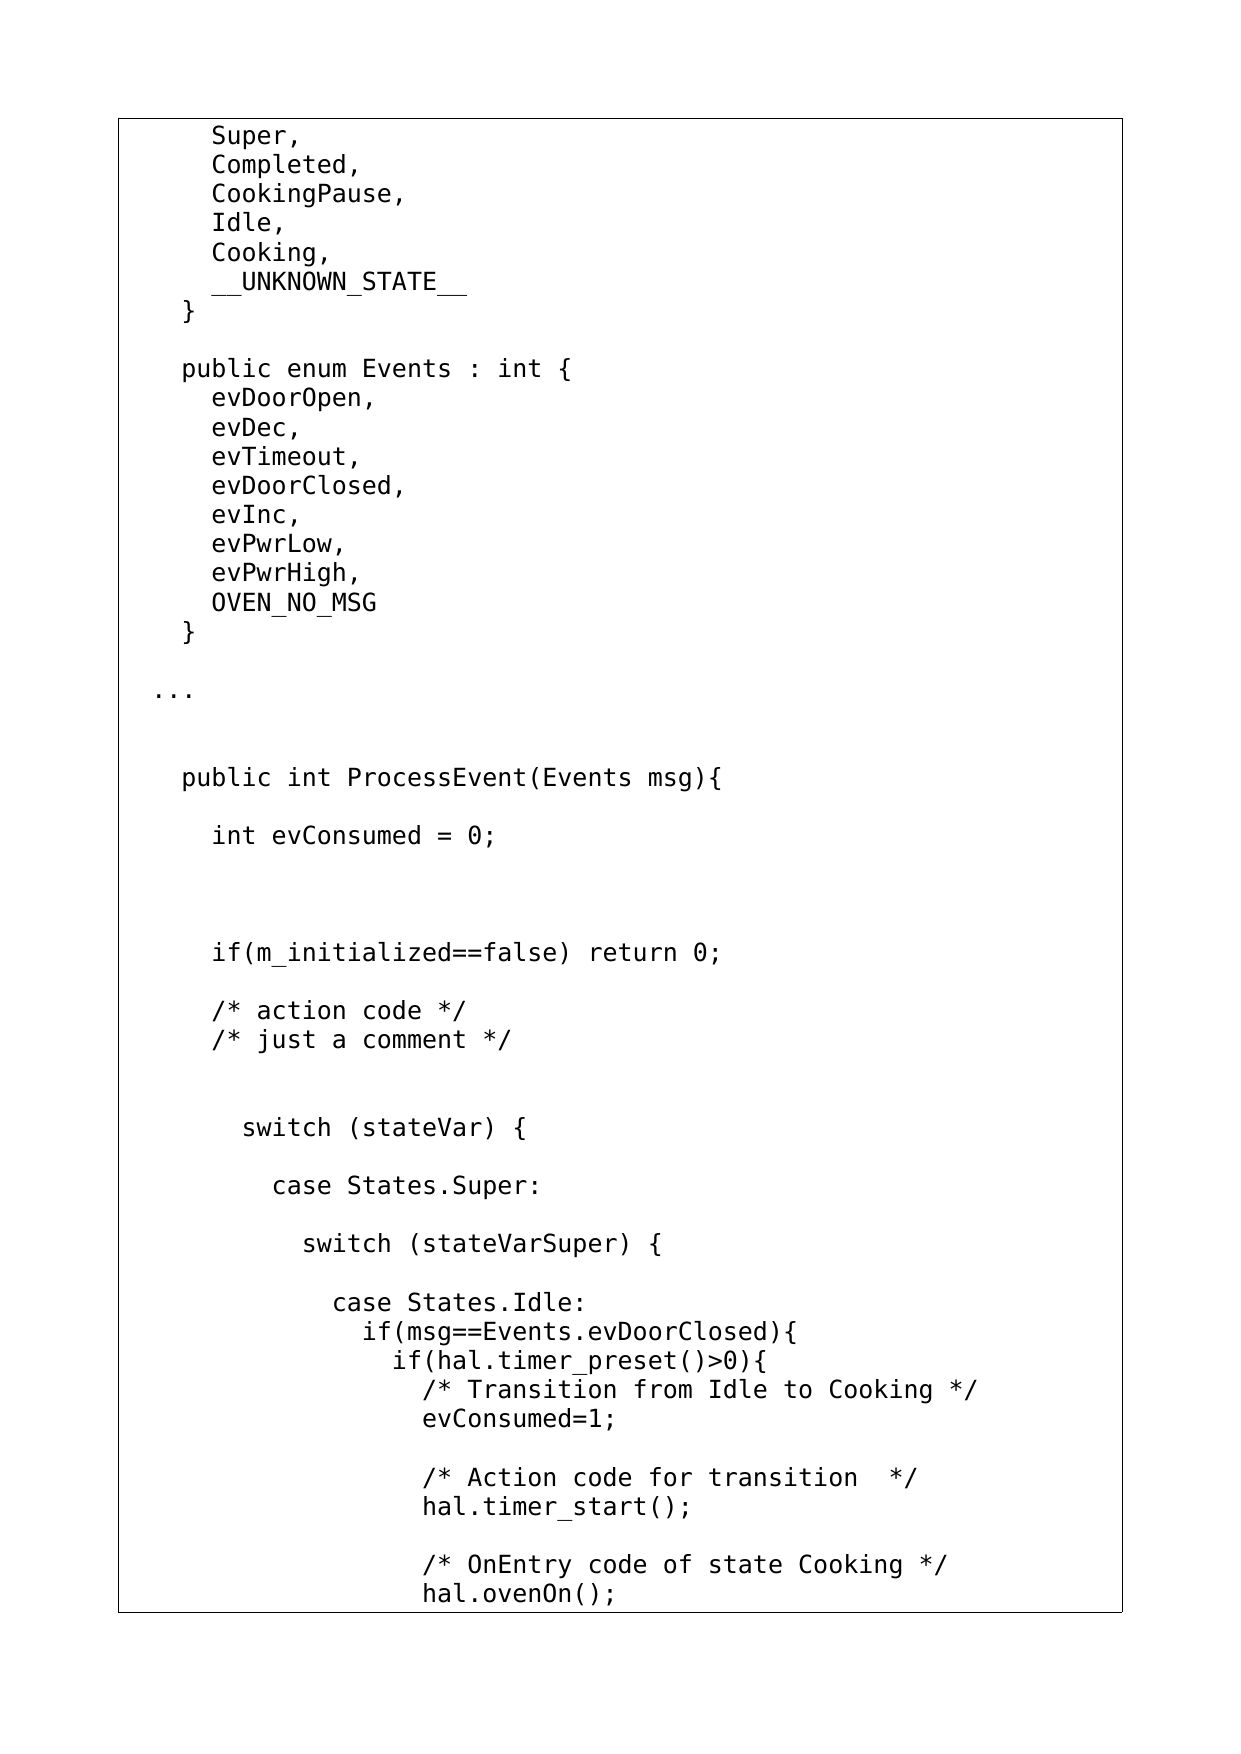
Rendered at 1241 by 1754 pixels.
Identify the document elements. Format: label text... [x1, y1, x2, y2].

table_header Super, Completed, CookingPause, Idle, Cooking, __UNKNOWN_STATE__ } public enum Events : int { evDoorOpen, evDec, evTimeout, evDoorClosed, evInc, evPwrLow, evPwrHigh, OVEN_NO_MSG } ... public int ProcessEvent(Events msg){ int evConsumed = 0; if(m_initialized==false) return 0; /* action code */ /* just a comment */ switch (stateVar) { case States.Super: switch (stateVarSuper) { case States.Idle: if(msg==Events.evDoorClosed){ if(hal.timer_preset()>0){ /* Transition from Idle to Cooking */ evConsumed=1; /* Action code for transition */ hal.timer_start(); /* OnEntry code of state Cooking */ hal.ovenOn(); [119, 119, 1122, 1612]
